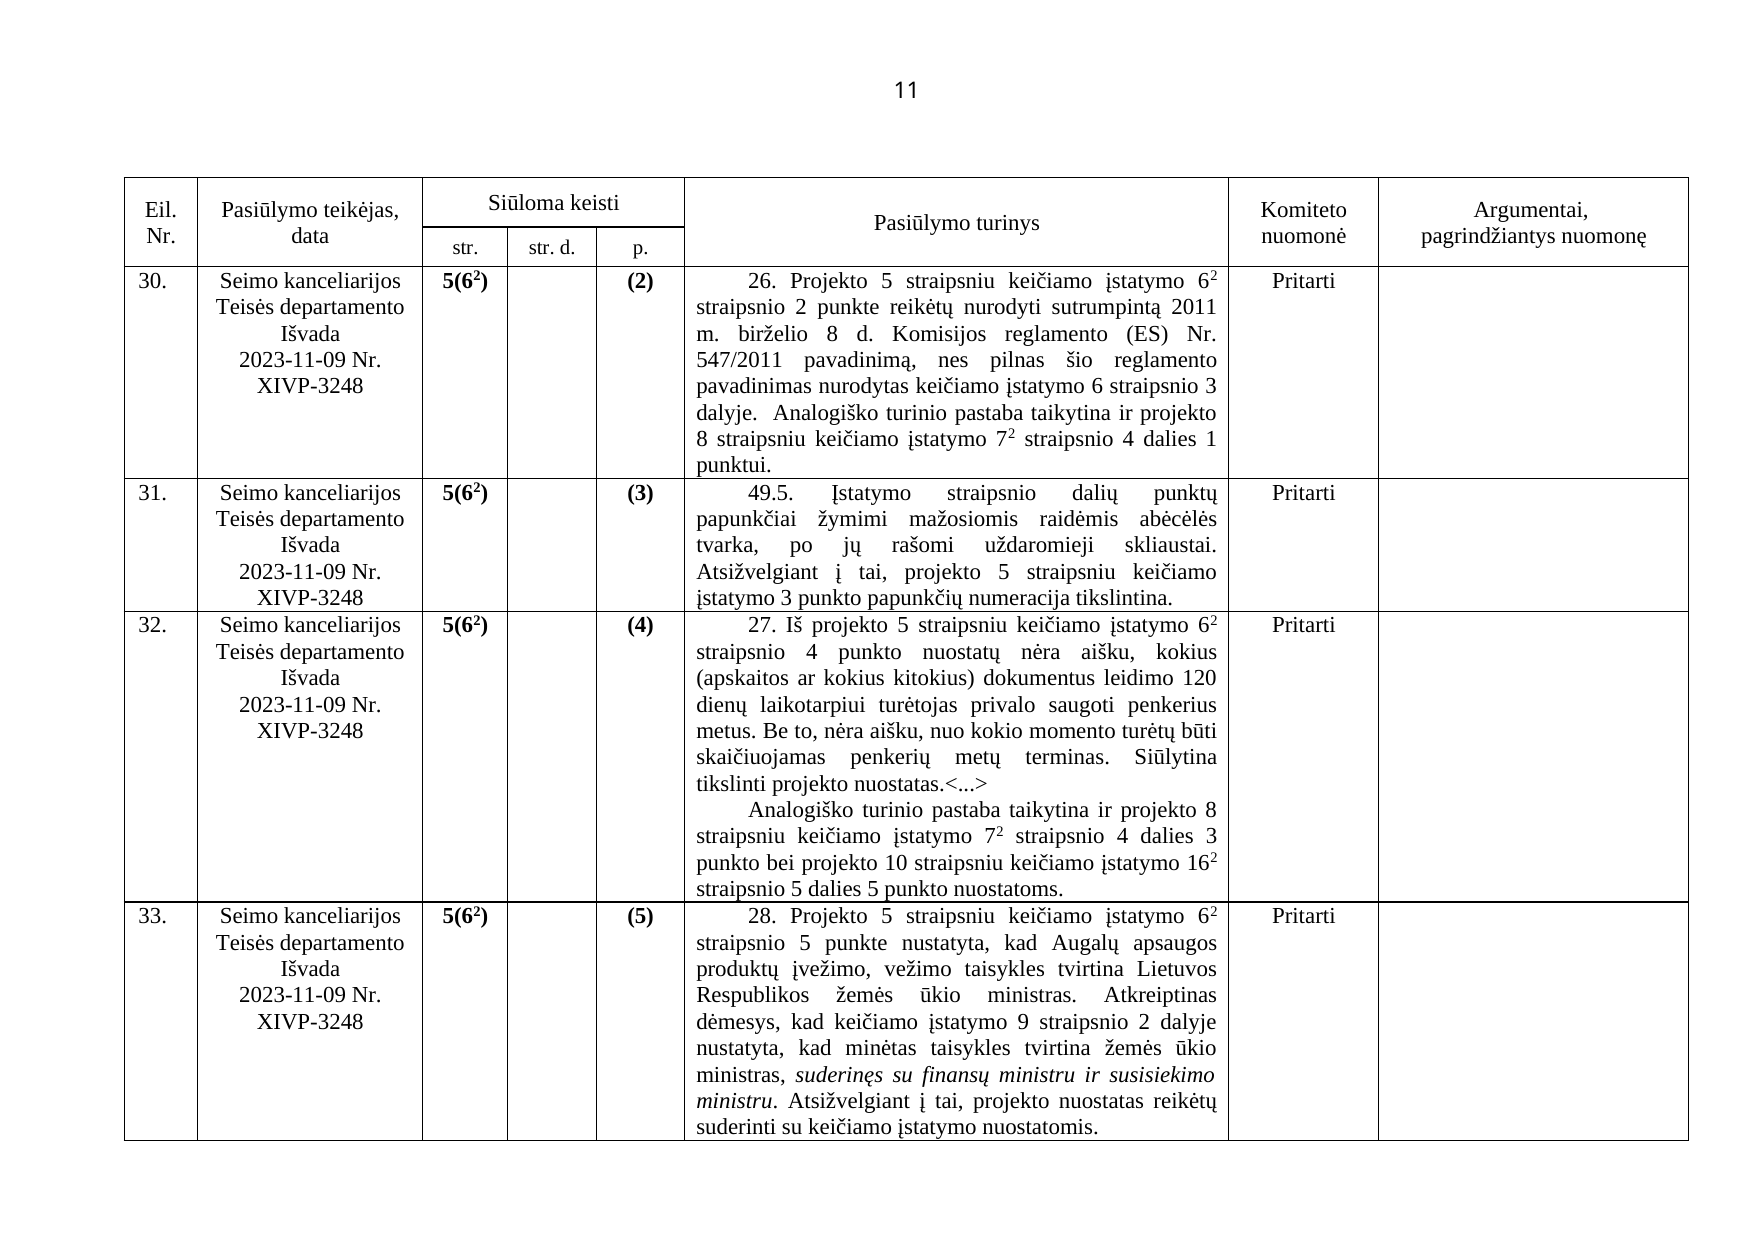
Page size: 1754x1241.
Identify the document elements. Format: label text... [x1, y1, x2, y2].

table_cell Seimo kanceliarijos Teisės departamento Išvada 2023-11-09 Nr. XIVP-3248 [198, 612, 422, 901]
table_cell [1379, 267, 1688, 478]
table_cell Seimo kanceliarijos Teisės departamento Išvada 2023-11-09 Nr. XIVP-3248 [198, 903, 422, 1140]
table_cell [508, 903, 596, 1140]
table_cell Pritarti [1229, 267, 1378, 478]
table_cell 5(62) [423, 267, 507, 478]
table_cell 28. Projekto 5 straipsniu keičiamo įstatymo 62 straipsnio 5 punkte nustatyta, kad Augalų apsaugos produktų įvežimo, vežimo taisykles tvirtina Lietuvos Respublikos žemės ūkio ministras. Atkreiptinas dėmesys, kad keičiamo įstatymo 9 straipsnio 2 dalyje nustatyta, kad minėtas taisykles tvirtina žemės ūkio ministras, suderinęs su finansų ministru ir susisiekimo ministru. Atsižvelgiant į tai, projekto nuostatas reikėtų suderinti su keičiamo įstatymo nuostatomis. [685, 903, 1228, 1140]
table_cell Pritarti [1229, 479, 1378, 611]
table_cell 27. Iš projekto 5 straipsniu keičiamo įstatymo 62 straipsnio 4 punkto nuostatų nėra aišku, kokius (apskaitos ar kokius kitokius) dokumentus leidimo 120 dienų laikotarpiui turėtojas privalo saugoti penkerius metus. Be to, nėra aišku, nuo kokio momento turėtų būti skaičiuojamas penkerių metų terminas. Siūlytina tikslinti projekto nuostatas.<...> Analogiško turinio pastaba taikytina ir projekto 8 straipsniu keičiamo įstatymo 72 straipsnio 4 dalies 3 punkto bei projekto 10 straipsniu keičiamo įstatymo 162 straipsnio 5 dalies 5 punkto nuostatoms. [685, 612, 1228, 901]
table_cell [1379, 903, 1688, 1140]
table_cell [125, 903, 197, 1140]
table_cell [1379, 612, 1688, 901]
table_cell Pritarti [1229, 903, 1378, 1140]
table_cell str. d. [508, 228, 596, 266]
table_cell 26. Projekto 5 straipsniu keičiamo įstatymo 62 straipsnio 2 punkte reikėtų nurodyti sutrumpintą 2011 m. birželio 8 d. Komisijos reglamento (ES) Nr. 547/2011 pavadinimą, nes pilnas šio reglamento pavadinimas nurodytas keičiamo įstatymo 6 straipsnio 3 dalyje. Analogiško turinio pastaba taikytina ir projekto 8 straipsniu keičiamo įstatymo 72 straipsnio 4 dalies 1 punktui. [685, 267, 1228, 478]
table_cell [125, 267, 197, 478]
table_cell [125, 479, 197, 611]
table_cell Seimo kanceliarijos Teisės departamento Išvada 2023-11-09 Nr. XIVP-3248 [198, 267, 422, 478]
table_cell (5) [597, 903, 684, 1140]
table_cell 49.5. Įstatymo straipsnio dalių punktų papunkčiai žymimi mažosiomis raidėmis abėcėlės tvarka, po jų rašomi uždaromieji skliaustai. Atsižvelgiant į tai, projekto 5 straipsniu keičiamo įstatymo 3 punkto papunkčių numeracija tikslintina. [685, 479, 1228, 611]
table_cell str. [423, 228, 507, 266]
table_header Argumentai, pagrindžiantys nuomonę [1379, 178, 1688, 266]
table_cell [508, 479, 596, 611]
table_header Siūloma keisti [423, 178, 684, 226]
table_cell [125, 612, 197, 901]
table_cell 5(62) [423, 479, 507, 611]
table_cell [1379, 479, 1688, 611]
table_cell (4) [597, 612, 684, 901]
table_cell (3) [597, 479, 684, 611]
table_header Pasiūlymo teikėjas, data [198, 178, 422, 266]
table_cell Seimo kanceliarijos Teisės departamento Išvada 2023-11-09 Nr. XIVP-3248 [198, 479, 422, 611]
table_header Komiteto nuomonė [1229, 178, 1378, 266]
table_cell 5(62) [423, 612, 507, 901]
table_cell [508, 267, 596, 478]
table_cell [508, 612, 596, 901]
table_cell p. [597, 228, 684, 266]
table_header Eil. Nr. [125, 178, 197, 266]
table_cell (2) [597, 267, 684, 478]
table_cell 5(62) [423, 903, 507, 1140]
table_cell Pritarti [1229, 612, 1378, 901]
table_header Pasiūlymo turinys [685, 178, 1228, 266]
